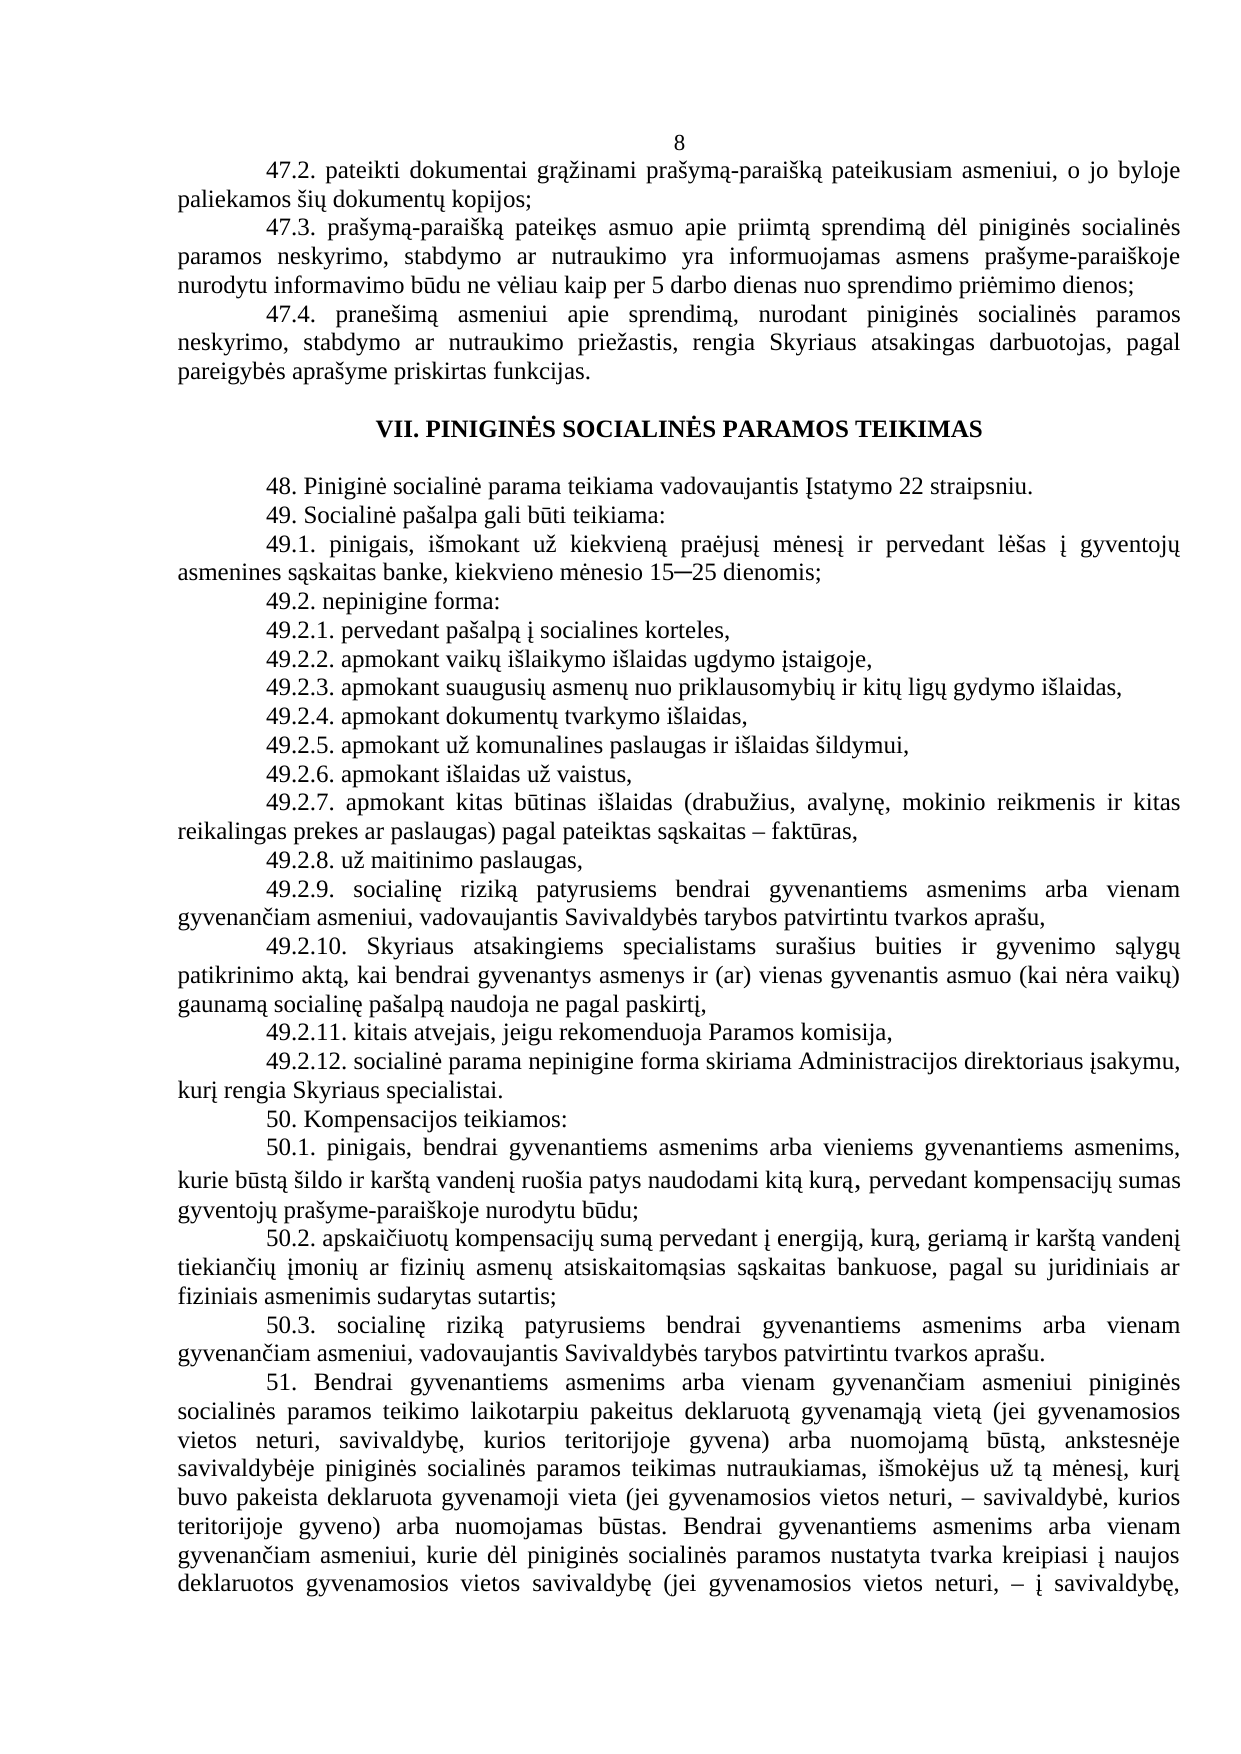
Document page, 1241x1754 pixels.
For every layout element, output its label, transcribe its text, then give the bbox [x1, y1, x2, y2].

text 51. Bendrai gyvenantiems asmenims arba vienam gyvenančiam asmeniui piniginės socialinės paramos teikimo laikotarpiu pakeitus deklaruotą gyvenamąją vietą (jei gyvenamosios vietos neturi, savivaldybę, kurios teritorijoje gyvena) arba nuomojamą būstą, ankstesnėje savivaldybėje piniginės socialinės paramos teikimas nutraukiamas, išmokėjus už tą mėnesį, kurį buvo pakeista deklaruota gyvenamoji vieta (jei gyvenamosios vietos neturi, – savivaldybė, kurios teritorijoje gyveno) arba nuomojamas būstas. Bendrai gyvenantiems asmenims arba vienam gyvenančiam asmeniui, kurie dėl piniginės socialinės paramos nustatyta tvarka kreipiasi į naujos deklaruotos gyvenamosios vietos savivaldybę (jei gyvenamosios vietos neturi, – į savivaldybę, [177, 1367, 1181, 1597]
text 49.2.10. Skyriaus atsakingiems specialistams surašius buities ir gyvenimo sąlygų patikrinimo aktą, kai bendrai gyvenantys asmenys ir (ar) vienas gyvenantis asmuo (kai nėra vaikų) gaunamą socialinę pašalpą naudoja ne pagal paskirtį, [177, 931, 1181, 1017]
text 50.2. apskaičiuotų kompensacijų sumą pervedant į energiją, kurą, geriamą ir karštą vandenį tiekiančių įmonių ar fizinių asmenų atsiskaitomąsias sąskaitas bankuose, pagal su juridiniais ar fiziniais asmenimis sudarytas sutartis; [177, 1223, 1181, 1310]
text 49.2.1. pervedant pašalpą į socialines korteles, [177, 615, 1181, 644]
text 49.2.2. apmokant vaikų išlaikymo išlaidas ugdymo įstaigoje, [177, 644, 1181, 672]
text 49.2.8. už maitinimo paslaugas, [177, 845, 1181, 874]
text 49. Socialinė pašalpa gali būti teikiama: [177, 500, 1181, 529]
text 49.2.7. apmokant kitas būtinas išlaidas (drabužius, avalynę, mokinio reikmenis ir kitas reikalingas prekes ar paslaugas) pagal pateiktas sąskaitas – faktūras, [177, 787, 1181, 845]
text 49.2.6. apmokant išlaidas už vaistus, [177, 759, 1181, 787]
text 47.2. pateikti dokumentai grąžinami prašymą-paraišką pateikusiam asmeniui, o jo byloje paliekamos šių dokumentų kopijos; [177, 155, 1181, 212]
text 49.2.5. apmokant už komunalines paslaugas ir išlaidas šildymui, [177, 730, 1181, 759]
text 47.3. prašymą-paraišką pateikęs asmuo apie priimtą sprendimą dėl piniginės socialinės paramos neskyrimo, stabdymo ar nutraukimo yra informuojamas asmens prašyme-paraiškoje nurodytu informavimo būdu ne vėliau kaip per 5 darbo dienas nuo sprendimo priėmimo dienos; [177, 212, 1181, 299]
text 50.1. pinigais, bendrai gyvenantiems asmenims arba vieniems gyvenantiems asmenims, kurie būstą šildo ir karštą vandenį ruošia patys naudodami kitą kurą, pervedant kompensacijų sumas gyventojų prašyme-paraiškoje nurodytu būdu; [177, 1132, 1181, 1223]
text 49.2.3. apmokant suaugusių asmenų nuo priklausomybių ir kitų ligų gydymo išlaidas, [177, 672, 1181, 701]
text 48. Piniginė socialinė parama teikiama vadovaujantis Įstatymo 22 straipsniu. [177, 471, 1181, 500]
text 47.4. pranešimą asmeniui apie sprendimą, nurodant piniginės socialinės paramos neskyrimo, stabdymo ar nutraukimo priežastis, rengia Skyriaus atsakingas darbuotojas, pagal pareigybės aprašyme priskirtas funkcijas. [177, 299, 1181, 385]
text 49.2. nepinigine forma: [177, 586, 1181, 615]
text 49.1. pinigais, išmokant už kiekvieną praėjusį mėnesį ir pervedant lėšas į gyventojų asmenines sąskaitas banke, kiekvieno mėnesio 15─25 dienomis; [177, 529, 1181, 586]
text 49.2.9. socialinę riziką patyrusiems bendrai gyvenantiems asmenims arba vienam gyvenančiam asmeniui, vadovaujantis Savivaldybės tarybos patvirtintu tvarkos aprašu, [177, 874, 1181, 931]
text VII. PINIGINĖS SOCIALINĖS PARAMOS TEIKIMAS [177, 414, 1181, 442]
text 49.2.4. apmokant dokumentų tvarkymo išlaidas, [177, 701, 1181, 730]
text 50. Kompensacijos teikiamos: [177, 1104, 1181, 1132]
text 49.2.11. kitais atvejais, jeigu rekomenduoja Paramos komisija, [177, 1017, 1181, 1046]
text 49.2.12. socialinė parama nepinigine forma skiriama Administracijos direktoriaus įsakymu, kurį rengia Skyriaus specialistai. [177, 1046, 1181, 1104]
text 50.3. socialinę riziką patyrusiems bendrai gyvenantiems asmenims arba vienam gyvenančiam asmeniui, vadovaujantis Savivaldybės tarybos patvirtintu tvarkos aprašu. [177, 1310, 1181, 1367]
